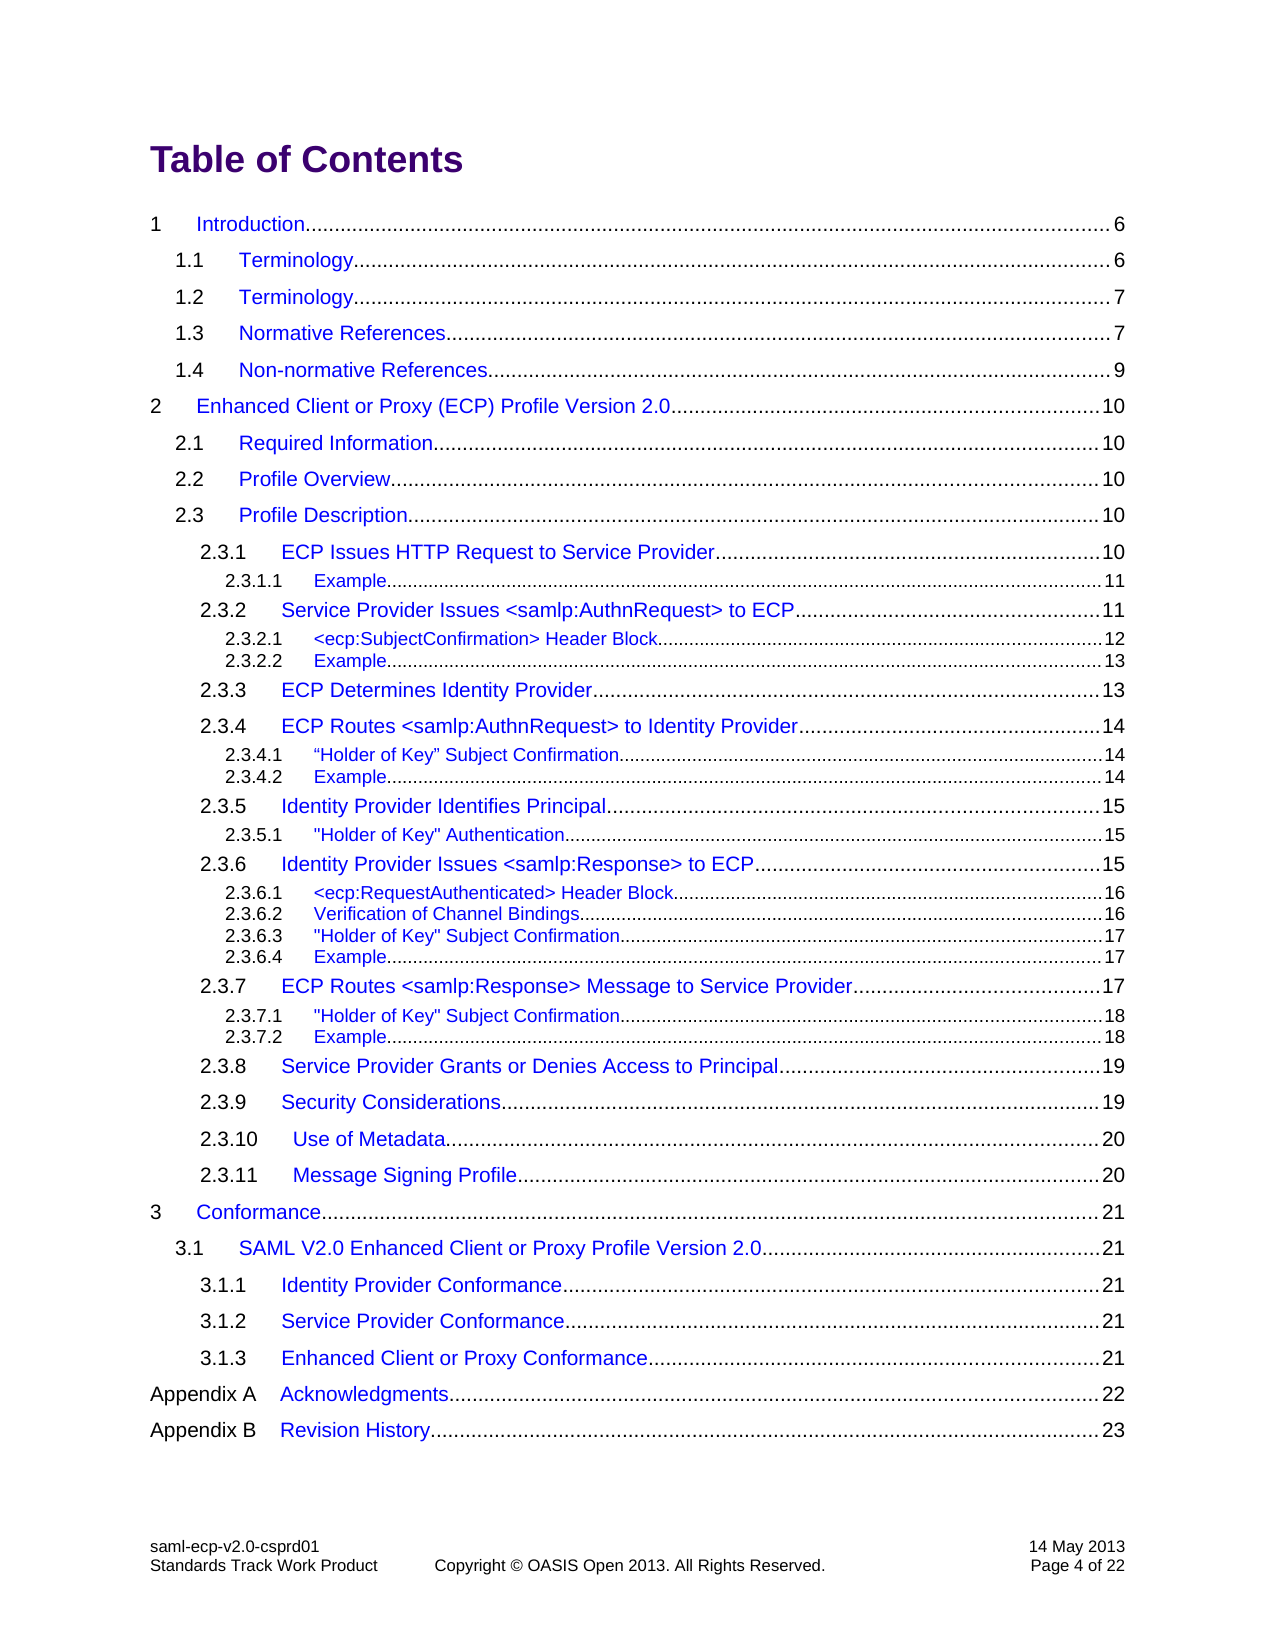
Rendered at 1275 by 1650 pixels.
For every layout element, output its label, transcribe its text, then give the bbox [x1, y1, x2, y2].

text 2.3.7.2 Example 18 [225, 1026, 1125, 1047]
text 3.1 SAML V2.0 Enhanced Client or Proxy Profile Version 2.0 21 [175, 1236, 1125, 1260]
text 2.3.4.1 “Holder of Key” Subject Confirmation 14 [225, 744, 1125, 766]
text 2.3.9 Security Considerations 19 [200, 1090, 1125, 1114]
text 2.3.4.2 Example 14 [225, 766, 1125, 787]
text 2.3.3 ECP Determines Identity Provider 13 [200, 677, 1125, 701]
text 2.3.11 Message Signing Profile 20 [200, 1163, 1125, 1187]
text 2.3.6.2 Verification of Channel Bindings 16 [225, 903, 1125, 925]
text 2.3.5.1 "Holder of Key" Authentication 15 [225, 824, 1125, 845]
text 1.3 Normative References 7 [175, 321, 1125, 345]
text 2.3.7 ECP Routes <samlp:Response> Message to Service Provider 17 [200, 974, 1125, 998]
text 2.3.7.1 "Holder of Key" Subject Confirmation 18 [225, 1004, 1125, 1026]
text 2.3.2.2 Example 13 [225, 649, 1125, 671]
text 2.3.6.3 "Holder of Key" Subject Confirmation 17 [225, 925, 1125, 946]
text 2.3.10 Use of Metadata 20 [200, 1127, 1125, 1151]
text 2.3.1.1 Example 11 [225, 570, 1125, 592]
text 2.3.4 ECP Routes <samlp:AuthnRequest> to Identity Provider 14 [200, 714, 1125, 738]
text 1 Introduction 6 [150, 212, 1125, 236]
text 2.3.2 Service Provider Issues <samlp:AuthnRequest> to ECP 11 [200, 598, 1125, 622]
text 2.3.6.1 <ecp:RequestAuthenticated> Header Block 16 [225, 882, 1125, 903]
text 2.3 Profile Description 10 [175, 503, 1125, 527]
text 2.3.6 Identity Provider Issues <samlp:Response> to ECP 15 [200, 851, 1125, 875]
text Table of Contents [150, 137, 1125, 180]
text 3.1.2 Service Provider Conformance 21 [200, 1309, 1125, 1333]
text 3.1.3 Enhanced Client or Proxy Conformance 21 [200, 1345, 1125, 1369]
text 1.1 Terminology 6 [175, 248, 1125, 272]
text 3.1.1 Identity Provider Conformance 21 [200, 1272, 1125, 1296]
text 2.3.2.1 <ecp:SubjectConfirmation> Header Block 12 [225, 628, 1125, 649]
text 2 Enhanced Client or Proxy (ECP) Profile Version 2.0 10 [150, 394, 1125, 418]
text Appendix A Acknowledgments 22 [150, 1382, 1125, 1406]
text 1.2 Terminology 7 [175, 284, 1125, 308]
text 2.1 Required Information 10 [175, 430, 1125, 454]
text 3 Conformance 21 [150, 1199, 1125, 1223]
text 2.3.5 Identity Provider Identifies Principal 15 [200, 793, 1125, 817]
text 2.3.8 Service Provider Grants or Denies Access to Principal 19 [200, 1054, 1125, 1078]
text 1.4 Non-normative References 9 [175, 357, 1125, 381]
text 2.2 Profile Overview 10 [175, 467, 1125, 491]
text Appendix B Revision History 23 [150, 1418, 1125, 1442]
text 2.3.1 ECP Issues HTTP Request to Service Provider 10 [200, 540, 1125, 564]
text 2.3.6.4 Example 17 [225, 946, 1125, 968]
